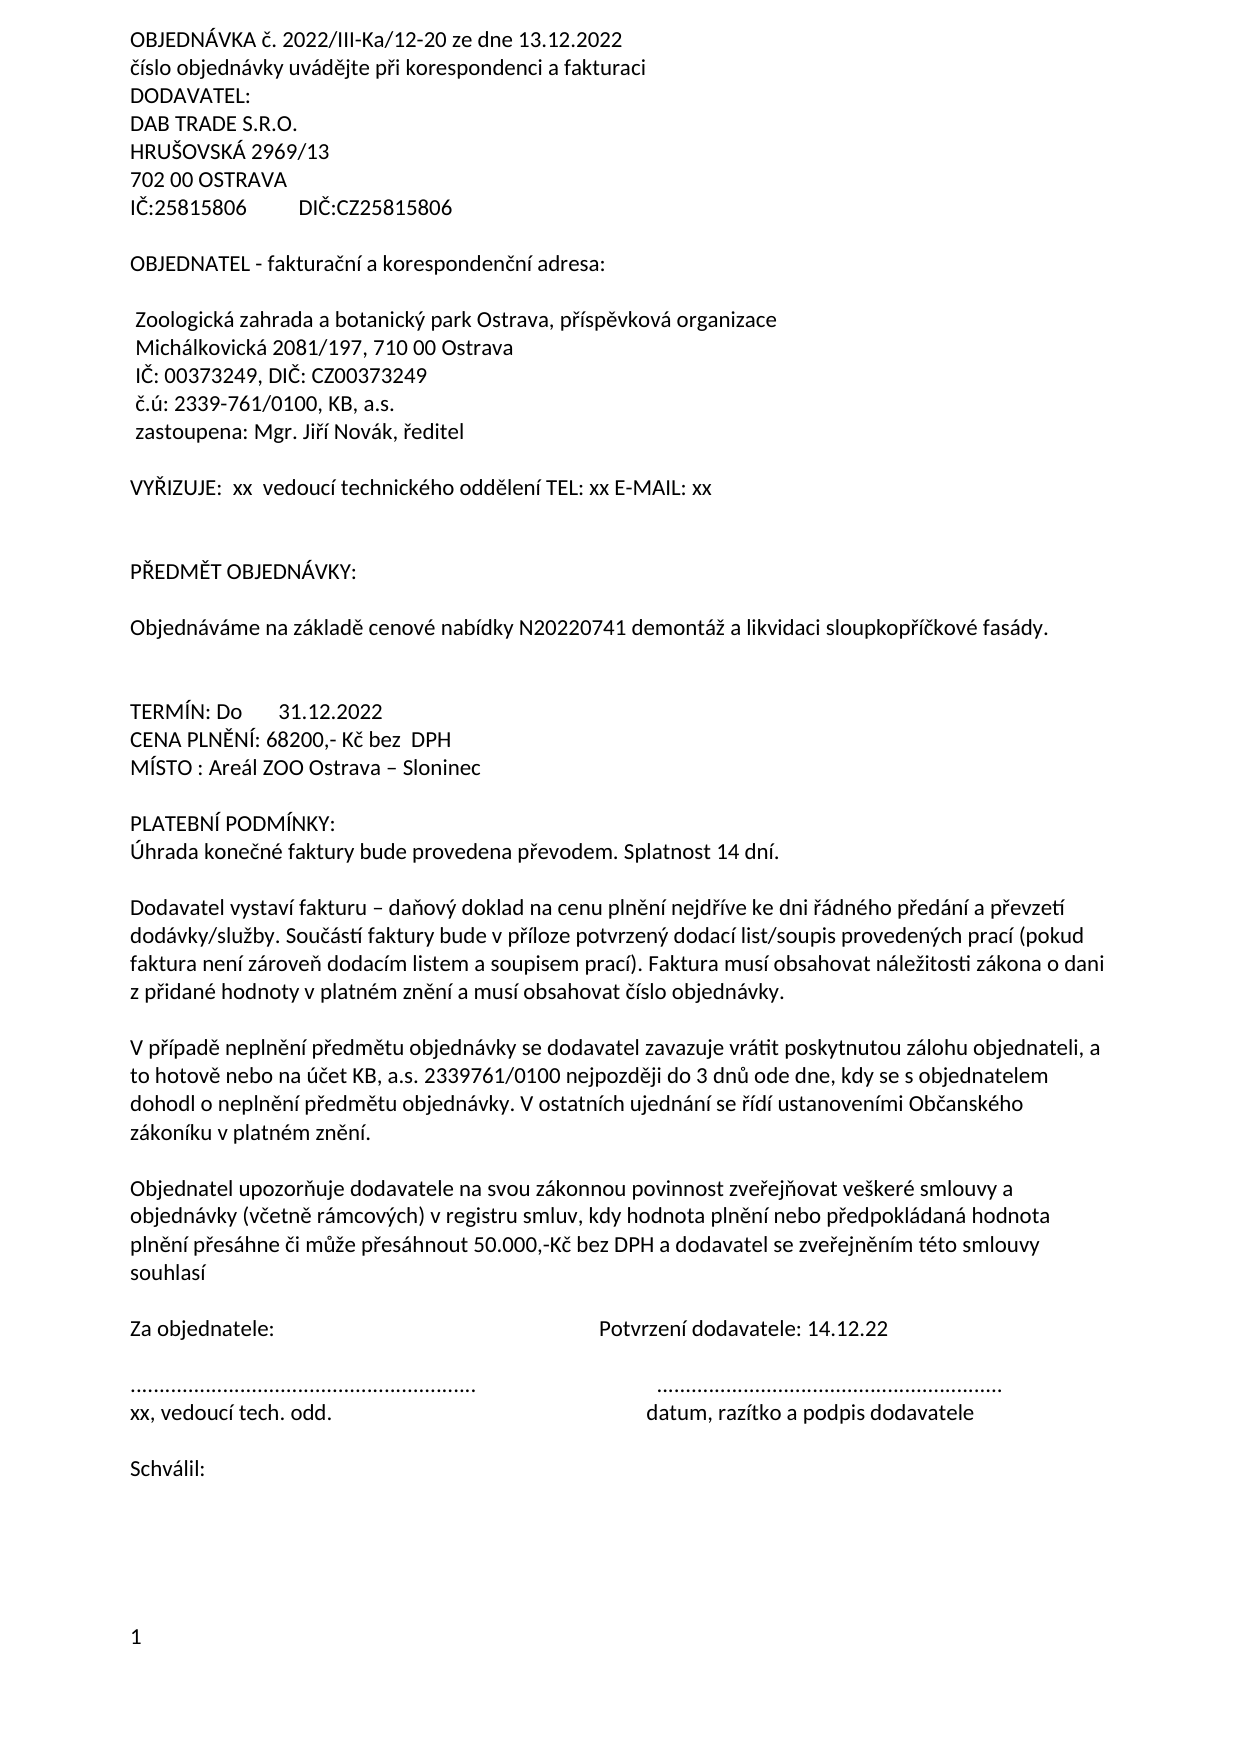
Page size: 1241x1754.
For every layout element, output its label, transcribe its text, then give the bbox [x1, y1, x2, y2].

text DAB TRADE S.R.O. [130, 109, 1110, 137]
text 702 00 OSTRAVA [130, 165, 1110, 193]
text Za objednatele: Potvrzení dodavatele: 14.12.22 [130, 1314, 1110, 1342]
text PŘEDMĚT OBJEDNÁVKY: [130, 557, 1110, 585]
text Zoologická zahrada a botanický park Ostrava, příspěvková organizace [130, 305, 1110, 333]
text Schválil: [130, 1454, 1110, 1482]
text IČ: 00373249, DIČ: CZ00373249 [130, 361, 1110, 389]
text V případě neplnění předmětu objednávky se dodavatel zavazuje vrátit poskytnutou zálohu objednateli, a to hotově nebo na účet KB, a.s. 2339761/0100 nejpozději do 3 dnů ode dne, kdy se s objednatelem dohodl o neplnění předmětu objednávky. V ostatních ujednání se řídí ustanoveními Občanského zákoníku v platném znění. [130, 1033, 1110, 1146]
text zastoupena: Mgr. Jiří Novák, ředitel [130, 417, 1110, 473]
text č.ú: 2339-761/0100, KB, a.s. [130, 389, 1110, 417]
text xx, vedoucí tech. odd. datum, razítko a podpis dodavatele [130, 1398, 1110, 1426]
text Úhrada konečné faktury bude provedena převodem. Splatnost 14 dní. [130, 837, 1110, 865]
text HRUŠOVSKÁ 2969/13 [130, 137, 1110, 165]
text Dodavatel vystaví fakturu – daňový doklad na cenu plnění nejdříve ke dni řádného předání a převzetí dodávky/služby. Součástí faktury bude v příloze potvrzený dodací list/soupis provedených prací (pokud faktura není zároveň dodacím listem a soupisem prací). Faktura musí obsahovat náležitosti zákona o dani z přidané hodnoty v platném znění a musí obsahovat číslo objednávky. [130, 893, 1110, 1006]
text ............................................................ ............................................................ [130, 1370, 1110, 1398]
text Michálkovická 2081/197, 710 00 Ostrava [130, 333, 1110, 361]
text VYŘIZUJE: xx vedoucí technického oddělení TEL: xx E-MAIL: xx [130, 473, 1110, 529]
text OBJEDNATEL - fakturační a korespondenční adresa: [130, 249, 1110, 277]
text OBJEDNÁVKA č. 2022/III-Ka/12-20 ze dne 13.12.2022 [130, 25, 1110, 53]
text IČ:25815806 DIČ:CZ25815806 [130, 193, 1110, 249]
text DODAVATEL: [130, 81, 1110, 109]
text Objednatel upozorňuje dodavatele na svou zákonnou povinnost zveřejňovat veškeré smlouvy a objednávky (včetně rámcových) v registru smluv, kdy hodnota plnění nebo předpokládaná hodnota plnění přesáhne či může přesáhnout 50.000,-Kč bez DPH a dodavatel se zveřejněním této smlouvy souhlasí [130, 1174, 1110, 1314]
text číslo objednávky uvádějte při korespondenci a fakturaci [130, 53, 1110, 81]
text PLATEBNÍ PODMÍNKY: [130, 809, 1110, 837]
text Objednáváme na základě cenové nabídky N20220741 demontáž a likvidaci sloupkopříčkové fasády. TERMÍN: Do 31.12.2022 CENA PLNĚNÍ: 68200,- Kč bez DPH MÍSTO : Areál ZOO Ostrava – Sloninec [130, 585, 1110, 809]
text 1 [130, 1622, 1110, 1650]
